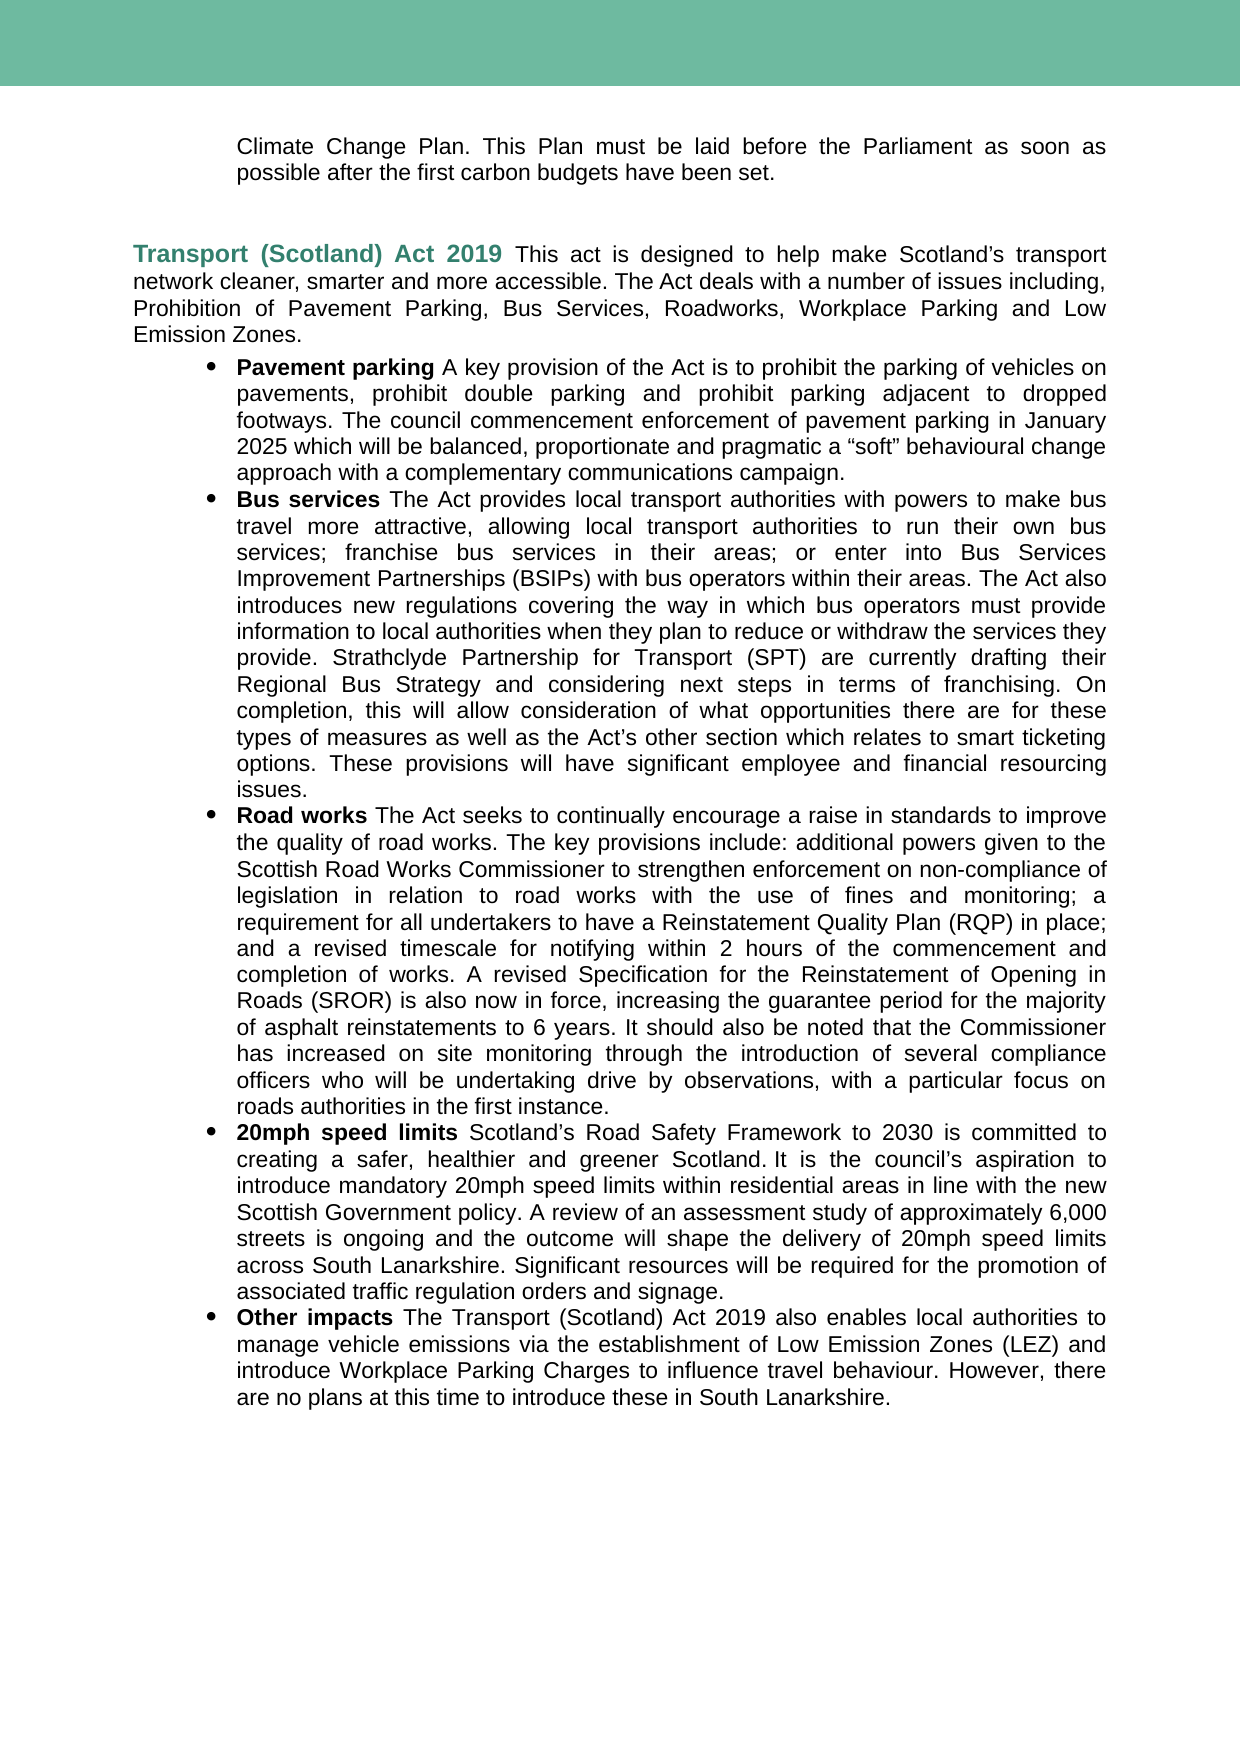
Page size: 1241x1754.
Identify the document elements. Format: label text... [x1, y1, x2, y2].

list Bus services The Act provides local transport authorities with powers to make bus travel more attractive, allowing local transport authorities to run their own bus services; franchise bus services in their areas; or enter into Bus Services Improvement Partnerships (BSIPs) with bus operators within their areas. The Act also introduces new regulations covering the way in which bus operators must provide information to local authorities when they plan to reduce or withdraw the services they provide. Strathclyde Partnership for Transport (SPT) are currently drafting their Regional Bus Strategy and considering next steps in terms of franchising. On completion, this will allow consideration of what opportunities there are for these types of measures as well as the Act’s other section which relates to smart ticketing options. These provisions will have significant employee and financial resourcing issues. [207, 486, 1107, 802]
text Climate Change Plan. This Plan must be laid before the Parliament as soon as possible after the first carbon budgets have been set. [133, 133, 1107, 186]
list 20mph speed limits Scotland’s Road Safety Framework to 2030 is committed to creating a safer, healthier and greener Scotland. It is the council’s aspiration to introduce mandatory 20mph speed limits within residential areas in line with the new Scottish Government policy. A review of an assessment study of approximately 6,000 streets is ongoing and the outcome will shape the delivery of 20mph speed limits across South Lanarkshire. Significant resources will be required for the promotion of associated traffic regulation orders and signage. [207, 1119, 1107, 1304]
subtitle Transport (Scotland) Act 2019 This act is designed to help make Scotland’s transport network cleaner, smarter and more accessible. The Act deals with a number of issues including, Prohibition of Pavement Parking, Bus Services, Roadworks, Workplace Parking and Low Emission Zones. [133, 239, 1107, 347]
list Pavement parking A key provision of the Act is to prohibit the parking of vehicles on pavements, prohibit double parking and prohibit parking adjacent to dropped footways. The council commencement enforcement of pavement parking in January 2025 which will be balanced, proportionate and pragmatic a “soft” behavioural change approach with a complementary communications campaign. [207, 353, 1107, 486]
list Other impacts The Transport (Scotland) Act 2019 also enables local authorities to manage vehicle emissions via the establishment of Low Emission Zones (LEZ) and introduce Workplace Parking Charges to influence travel behaviour. However, there are no plans at this time to introduce these in South Lanarkshire. [207, 1304, 1107, 1410]
list Road works The Act seeks to continually encourage a raise in standards to improve the quality of road works. The key provisions include: additional powers given to the Scottish Road Works Commissioner to strengthen enforcement on non-compliance of legislation in relation to road works with the use of fines and monitoring; a requirement for all undertakers to have a Reinstatement Quality Plan (RQP) in place; and a revised timescale for notifying within 2 hours of the commencement and completion of works. A revised Specification for the Reinstatement of Opening in Roads (SROR) is also now in force, increasing the guarantee period for the majority of asphalt reinstatements to 6 years. It should also be noted that the Commissioner has increased on site monitoring through the introduction of several compliance officers who will be undertaking drive by observations, with a particular focus on roads authorities in the first instance. [207, 802, 1107, 1119]
